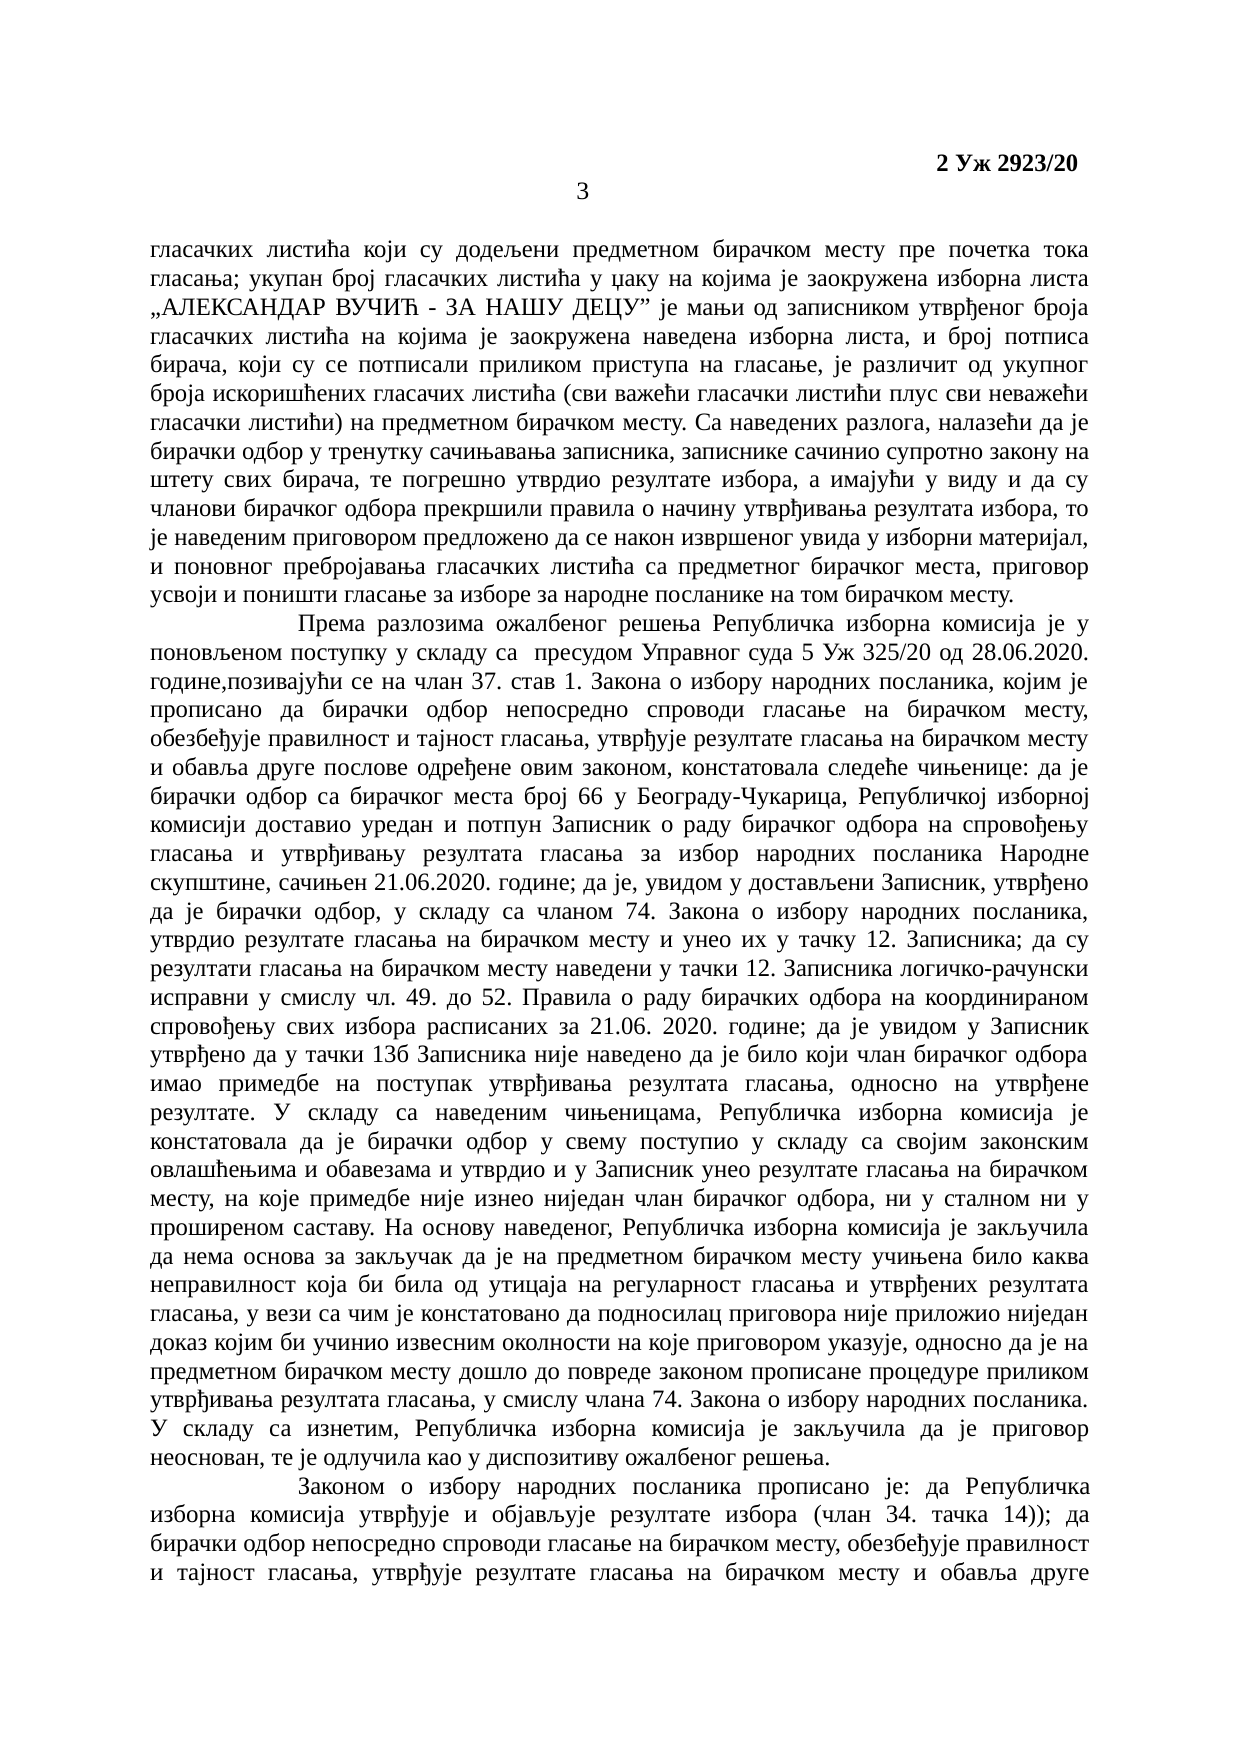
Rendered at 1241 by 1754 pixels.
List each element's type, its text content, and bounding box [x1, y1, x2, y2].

text Законом о избору народних посланика прописано је: да Републичка изборна комисија утврђује и објављује резултате избора (члан 34. тачка 14)); да бирачки одбор непосредно спроводи гласање на бирачком месту, обезбеђује правилност и тајност гласања, утврђује резултате гласања на бирачком месту и обавља друге [150, 1471, 1090, 1586]
text Према разлозима ожалбеног решења Републичка изборна комисија је у поновљеном поступку у складу са пресудом Управног суда 5 Уж 325/20 од 28.06.2020. године,позивајући се на члан 37. став 1. Закона о избору народних посланика, којим је прописано да бирачки одбор непосредно спроводи гласање на бирачком месту, обезбеђује правилност и тајност гласања, утврђује резултате гласања на бирачком месту и обавља друге послове одређене овим законом, констатовала следеће чињенице: да је бирачки одбор са бирачког места број 66 у Београду-Чукарица, Републичкој изборној комисији доставио уредан и потпун Записник о раду бирачког одбора на спровођењу гласања и утврђивању резултата гласања за избор народних посланика Народне скупштине, сачињен 21.06.2020. године; да је, увидом у достављени Записник, утврђено да је бирачки одбор, у складу са чланом 74. Закона о избору народних посланика, утврдио резултате гласања на бирачком месту и унео их у тачку 12. Записника; да су резултати гласања на бирачком месту наведени у тачки 12. Записника логичко-рачунски исправни у смислу чл. 49. до 52. Правила о раду бирачких одбора на координираном спровођењу свих избора расписаних за 21.06. 2020. године; да је увидом у Записник утврђено да у тачки 13б Записника није наведено да је било који члан бирачког одбора имао примедбе на поступак утврђивања резултата гласања, односно на утврђене резултате. У складу са наведеним чињеницама, Републичка изборна комисија је констатовала да је бирачки одбор у свему поступио у складу са својим законским овлашћењима и обавезама и утврдио и у Записник унео резултате гласања на бирачком месту, на које примедбе није изнео ниједан члан бирачког одбора, ни у сталном ни у проширеном саставу. На основу наведеног, Републичка изборна комисија је закључила да нема основа за закључак да је на предметном бирачком месту учињена било каква неправилност која би била од утицаја на регуларност гласања и утврђених резултата гласања, у вези са чим је констатовано да подносилац приговора није приложио ниједан доказ којим би учинио извесним околности на које приговором указује, односно да је на предметном бирачком месту дошло до повреде законом прописане процедуре приликом утврђивања резултата гласања, у смислу члана 74. Закона о избору народних посланика. У складу са изнетим, Републичка изборна комисија је закључила да је приговор неоснован, те је одлучила као у диспозитиву ожалбеног решења. [150, 608, 1090, 1471]
text гласачких листића који су додељени предметном бирачком месту пре почетка тока гласања; укупан број гласачких листића у џаку на којима је заокружена изборна листа „АЛЕКСАНДАР ВУЧИЋ - ЗА НАШУ ДЕЦУ” је мањи од записником утврђеног броја гласачких листића на којима је заокружена наведена изборна листа, и број потписа бирача, који су се потписали приликом приступа на гласање, је различит од укупног броја искоришћених гласачих листића (сви важећи гласачки листићи плус сви неважећи гласачки листићи) на предметном бирачком месту. Са наведених разлога, налазећи да је бирачки одбор у тренутку сачињавања записника, записнике сачинио супротно закону на штету свих бирача, те погрешно утврдио резултате избора, а имајући у виду и да су чланови бирачког одбора прекршили правила о начину утврђивања резултата избора, то је наведеним приговором предложено да се након извршеног увида у изборни материјал, и поновног пребројавања гласачких листића са предметног бирачког места, приговор усвоји и поништи гласање за изборе за народне посланике на том бирачком месту. [150, 234, 1090, 608]
